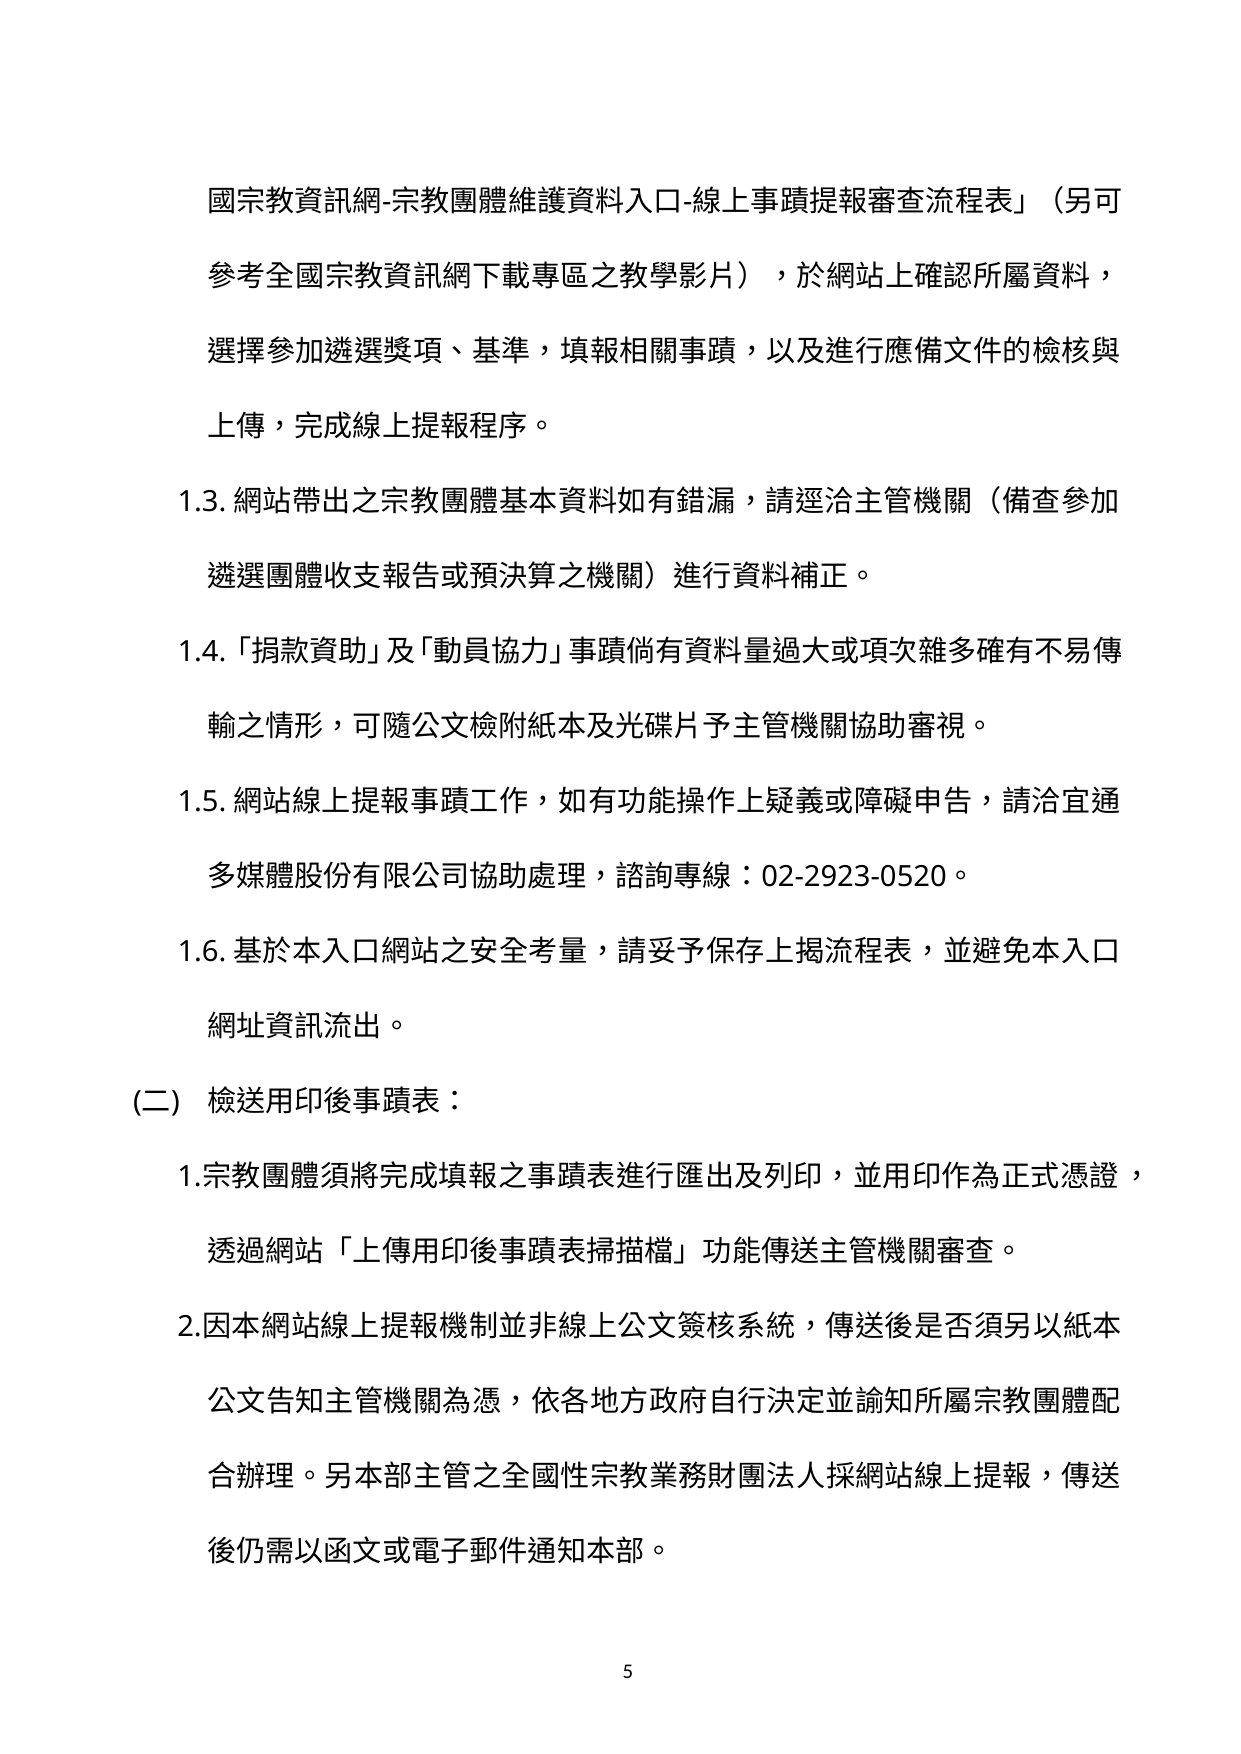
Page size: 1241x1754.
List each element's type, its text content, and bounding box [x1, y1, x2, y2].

list 國宗教資訊網-宗教團體維護資料入口-線上事蹟提報審查流程表」（另可參考全國宗教資訊網下載專區之教學影片），於網站上確認所屬資料，選擇參加遴選獎項、基準，填報相關事蹟，以及進行應備文件的檢核與上傳，完成線上提報程序。 [177, 162, 1122, 462]
text 2.因本網站線上提報機制並非線上公文簽核系統，傳送後是否須另以紙本公文告知主管機關為憑，依各地方政府自行決定並諭知所屬宗教團體配合辦理。另本部主管之全國性宗教業務財團法人採網站線上提報，傳送後仍需以函文或電子郵件通知本部。 [177, 1287, 1122, 1587]
text 1.宗教團體須將完成填報之事蹟表進行匯出及列印，並用印作為正式憑證，透過網站「上傳用印後事蹟表掃描檔」功能傳送主管機關審查。 [177, 1137, 1122, 1287]
list 網站帶出之宗教團體基本資料如有錯漏，請逕洽主管機關（備查參加遴選團體收支報告或預決算之機關）進行資料補正。 [177, 462, 1122, 612]
list 網站線上提報事蹟工作，如有功能操作上疑義或障礙申告，請洽宜通多媒體股份有限公司協助處理，諮詢專線：02-2923-0520。 [177, 762, 1122, 912]
list 基於本入口網站之安全考量，請妥予保存上揭流程表，並避免本入口網址資訊流出。 [177, 912, 1122, 1062]
list 檢送用印後事蹟表： [133, 1062, 1122, 1137]
list 「捐款資助」及「動員協力」事蹟倘有資料量過大或項次雜多確有不易傳輸之情形，可隨公文檢附紙本及光碟片予主管機關協助審視。 [177, 612, 1122, 762]
